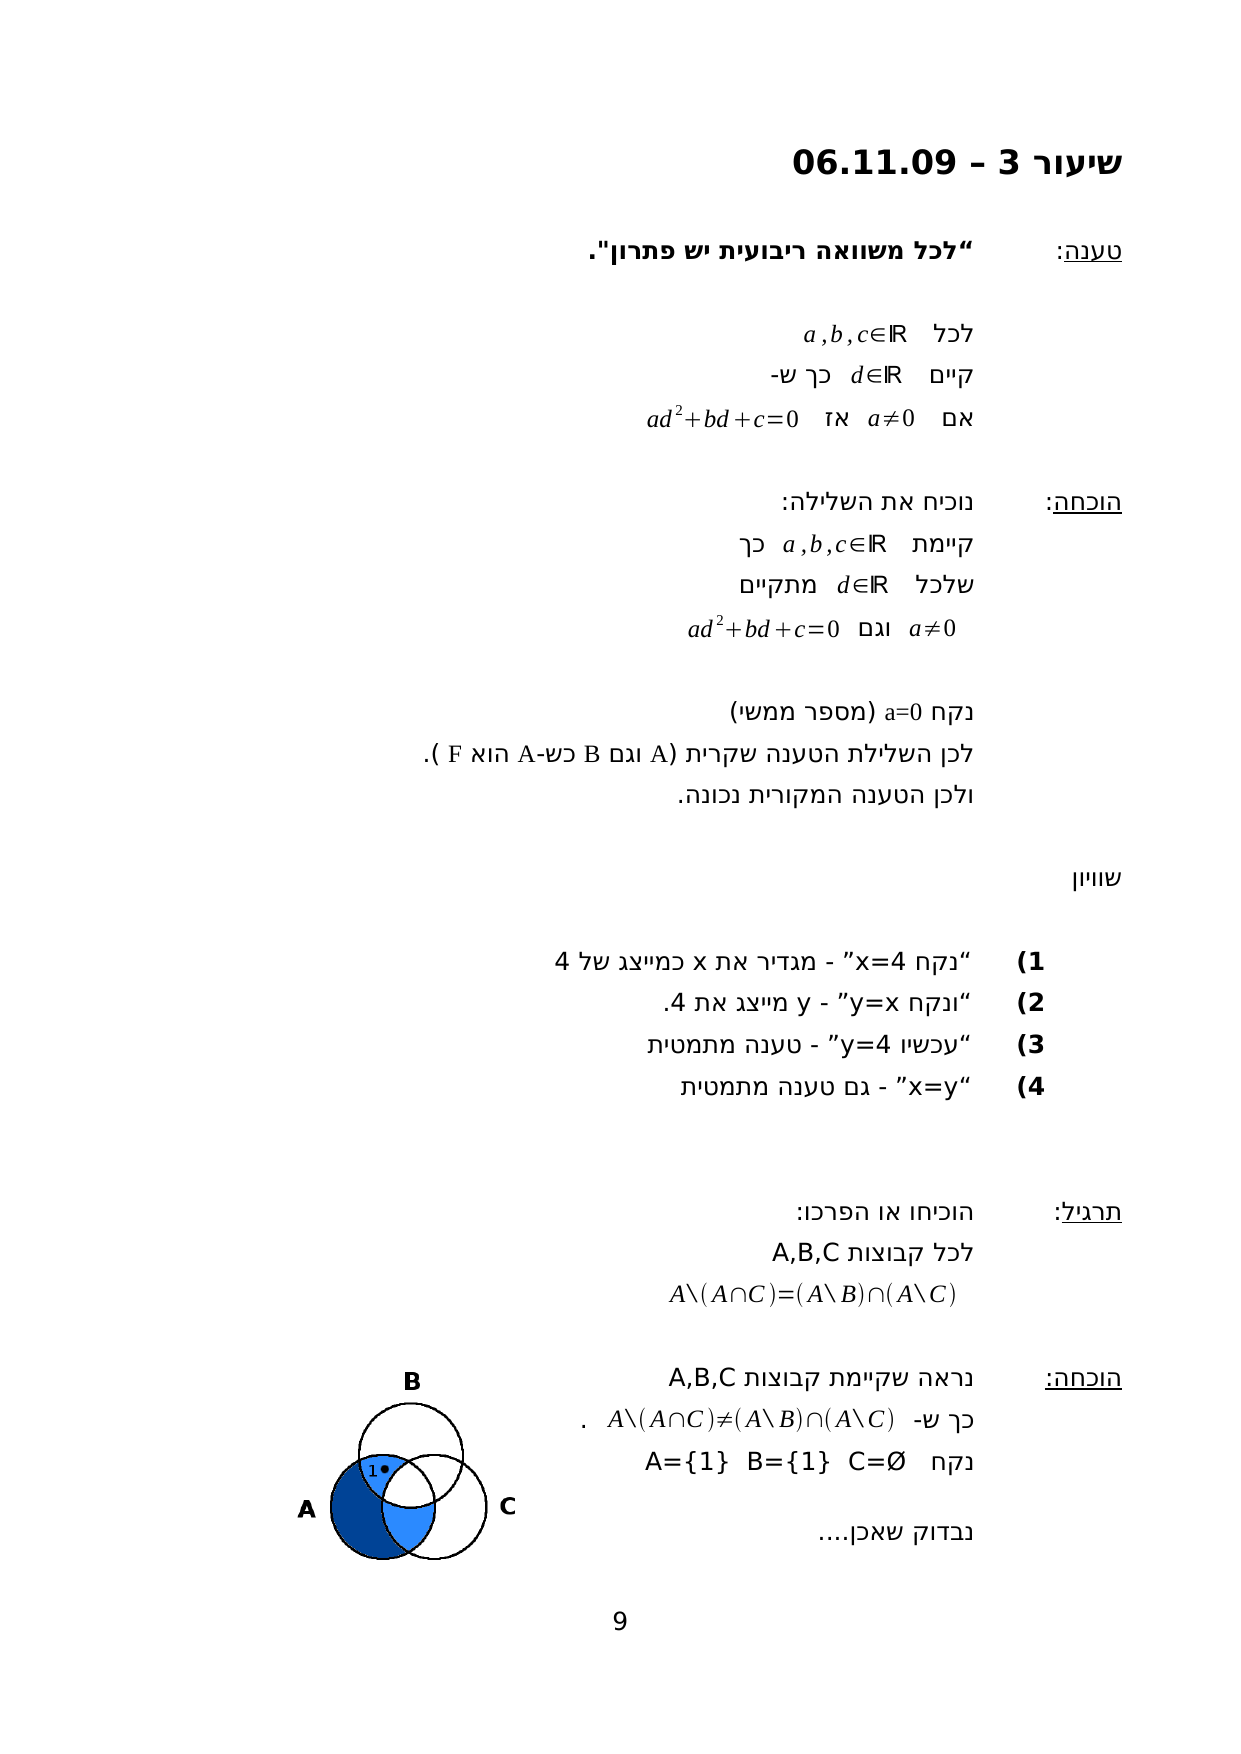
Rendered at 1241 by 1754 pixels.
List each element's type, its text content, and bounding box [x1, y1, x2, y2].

text קיים כך ש- [118, 361, 974, 390]
text שלכל מתקיים [118, 570, 974, 599]
text [118, 1447, 287, 1476]
text [118, 1488, 287, 1547]
text כך ש-. [531, 1405, 974, 1434]
list “עכשיו y=4” - טענה מתמטית [118, 1030, 1045, 1059]
text לכן השלילת הטענה שקרית (A וגם B כש-A הוא F ). [118, 739, 974, 768]
text שוויון [118, 863, 1122, 893]
text וגם [118, 612, 974, 643]
text הוכחה: נראה שקיימת קבוצות A,B,C [531, 1363, 1122, 1393]
text הוכחה: נוכיח את השלילה: [118, 487, 1122, 516]
text תרגיל: הוכיחו או הפרכו: [118, 1197, 1122, 1226]
list “ונקח y=x” - ‏y מייצג את 4. [118, 988, 1045, 1018]
list “נקח x=4” - מגדיר את x כמייצג של 4 [118, 947, 1045, 976]
text ולכן הטענה המקורית נכונה. [118, 781, 974, 810]
text נבדוק שאכן.... [531, 1488, 974, 1547]
text [118, 1405, 287, 1434]
text טענה: “לכל משוואה ריבועית יש פתרון". [118, 236, 1122, 265]
text נקח ‎‎A={1} B={1} C=Ø [531, 1447, 974, 1476]
subtitle שיעור 3 – 06.11.09 [118, 143, 1122, 182]
list “x=y” - גם טענה מתמטית [118, 1072, 1045, 1101]
text לכל [118, 319, 974, 348]
text [118, 1363, 287, 1393]
picture [287, 1361, 531, 1570]
text לכל קבוצות A,B,C [118, 1238, 1122, 1268]
text נקח a=0 (מספר ממשי) [118, 697, 974, 726]
text קיימת כך [118, 529, 1122, 558]
text אם אז [118, 402, 974, 433]
